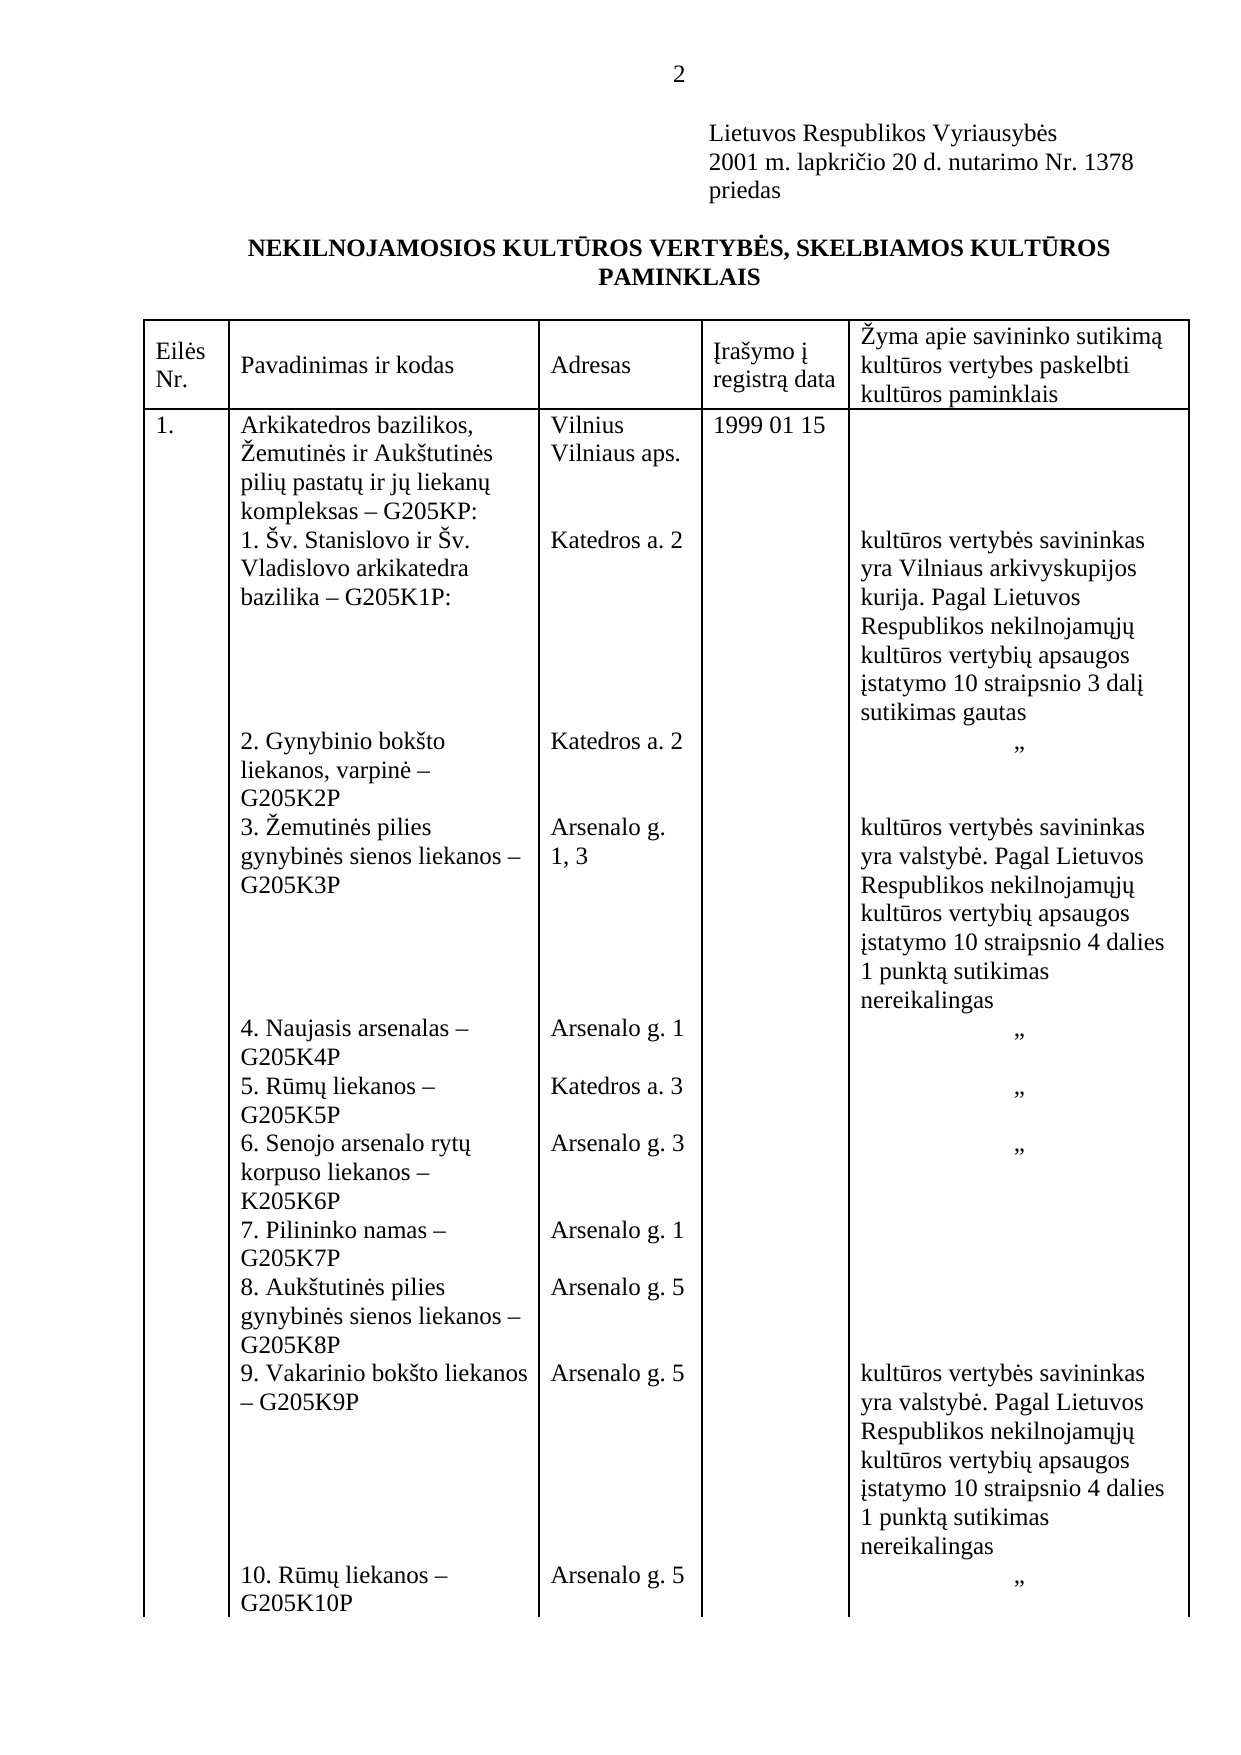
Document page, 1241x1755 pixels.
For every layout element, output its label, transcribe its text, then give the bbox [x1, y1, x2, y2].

table_cell 5. Rūmų liekanos – G205K5P [230, 1071, 538, 1128]
table_cell 1999 01 15 [703, 410, 848, 525]
table_cell „ [850, 1014, 1188, 1071]
table_cell [703, 1215, 848, 1272]
table_cell Arsenalo g. 3 [540, 1129, 701, 1215]
table_cell kultūros vertybės savininkas yra valstybė. Pagal Lietuvos Respublikos nekilnojamųjų kultūros vertybių apsaugos įstatymo 10 straipsnio 4 dalies 1 punktą sutikimas nereikalingas [850, 1359, 1188, 1560]
table_header Žyma apie savininko sutikimą kultūros vertybes paskelbti kultūros paminklais [850, 321, 1188, 408]
table_cell [145, 1272, 228, 1358]
table_cell Katedros a. 3 [540, 1071, 701, 1128]
table_cell kultūros vertybės savininkas yra Vilniaus arkivyskupijos kurija. Pagal Lietuvos Respublikos nekilnojamųjų kultūros vertybių apsaugos įstatymo 10 straipsnio 3 dalį sutikimas gautas [850, 525, 1188, 726]
table_cell [145, 1215, 228, 1272]
table_header Eilės Nr. [145, 321, 228, 408]
table_cell [703, 1129, 848, 1215]
table_cell 6. Senojo arsenalo rytų korpuso liekanos – K205K6P [230, 1129, 538, 1215]
table_cell [145, 1014, 228, 1071]
table_cell 7. Pilininko namas – G205K7P [230, 1215, 538, 1272]
table_cell 1. [145, 410, 228, 525]
table_cell Arsenalo g. 1 [540, 1215, 701, 1272]
table_cell [703, 1071, 848, 1128]
table_cell 3. Žemutinės pilies gynybinės sienos liekanos – G205K3P [230, 812, 538, 1013]
table_cell „ [850, 1071, 1188, 1128]
table_cell „ [850, 1129, 1188, 1215]
table_cell 8. Aukštutinės pilies gynybinės sienos liekanos – G205K8P [230, 1272, 538, 1358]
table_cell [703, 1560, 848, 1617]
table_cell Katedros a. 2 [540, 726, 701, 812]
table_cell Arsenalo g. 5 [540, 1272, 701, 1358]
table_cell [850, 1215, 1188, 1272]
table_header Pavadinimas ir kodas [230, 321, 538, 408]
text priedas [177, 176, 1181, 204]
table_cell [850, 410, 1188, 525]
text 2001 m. lapkričio 20 d. nutarimo Nr. 1378 [177, 147, 1181, 176]
table_cell kultūros vertybės savininkas yra valstybė. Pagal Lietuvos Respublikos nekilnojamųjų kultūros vertybių apsaugos įstatymo 10 straipsnio 4 dalies 1 punktą sutikimas nereikalingas [850, 812, 1188, 1013]
table_cell Arsenalo g. 5 [540, 1560, 701, 1617]
table_cell [850, 1272, 1188, 1358]
table_cell Katedros a. 2 [540, 525, 701, 726]
table_cell Arkikatedros bazilikos, Žemutinės ir Aukštutinės pilių pastatų ir jų liekanų kompleksas – G205KP: [230, 410, 538, 525]
table_cell [703, 726, 848, 812]
table_cell [145, 1071, 228, 1128]
table_cell Arsenalo g. 5 [540, 1359, 701, 1560]
table_cell Arsenalo g. 1 [540, 1014, 701, 1071]
table_cell [703, 1272, 848, 1358]
table_cell 9. Vakarinio bokšto liekanos – G205K9P [230, 1359, 538, 1560]
table_cell „ [850, 726, 1188, 812]
table_cell [703, 1014, 848, 1071]
table_cell 10. Rūmų liekanos – G205K10P [230, 1560, 538, 1617]
table_cell „ [850, 1560, 1188, 1617]
table_cell [145, 1359, 228, 1560]
table_cell [145, 812, 228, 1013]
table_header Įrašymo į registrą data [703, 321, 848, 408]
table_cell Arsenalo g. 1, 3 [540, 812, 701, 1013]
table_cell 2. Gynybinio bokšto liekanos, varpinė – G205K2P [230, 726, 538, 812]
table_cell [703, 812, 848, 1013]
table_cell [703, 525, 848, 726]
table_cell [145, 726, 228, 812]
table_header Adresas [540, 321, 701, 408]
table_cell 4. Naujasis arsenalas – G205K4P [230, 1014, 538, 1071]
table_cell [145, 525, 228, 726]
table_cell 1. Šv. Stanislovo ir Šv. Vladislovo arkikatedra bazilika – G205K1P: [230, 525, 538, 726]
table_cell [145, 1129, 228, 1215]
text Lietuvos Respublikos Vyriausybės [177, 118, 1181, 147]
table_cell Vilnius Vilniaus aps. [540, 410, 701, 525]
table_cell [145, 1560, 228, 1617]
text NEKILNOJAMOSIOS KULTŪROS VERTYBĖS, SKELBIAMOS KULTŪROS PAMINKLAIS [177, 233, 1181, 291]
table_cell [703, 1359, 848, 1560]
